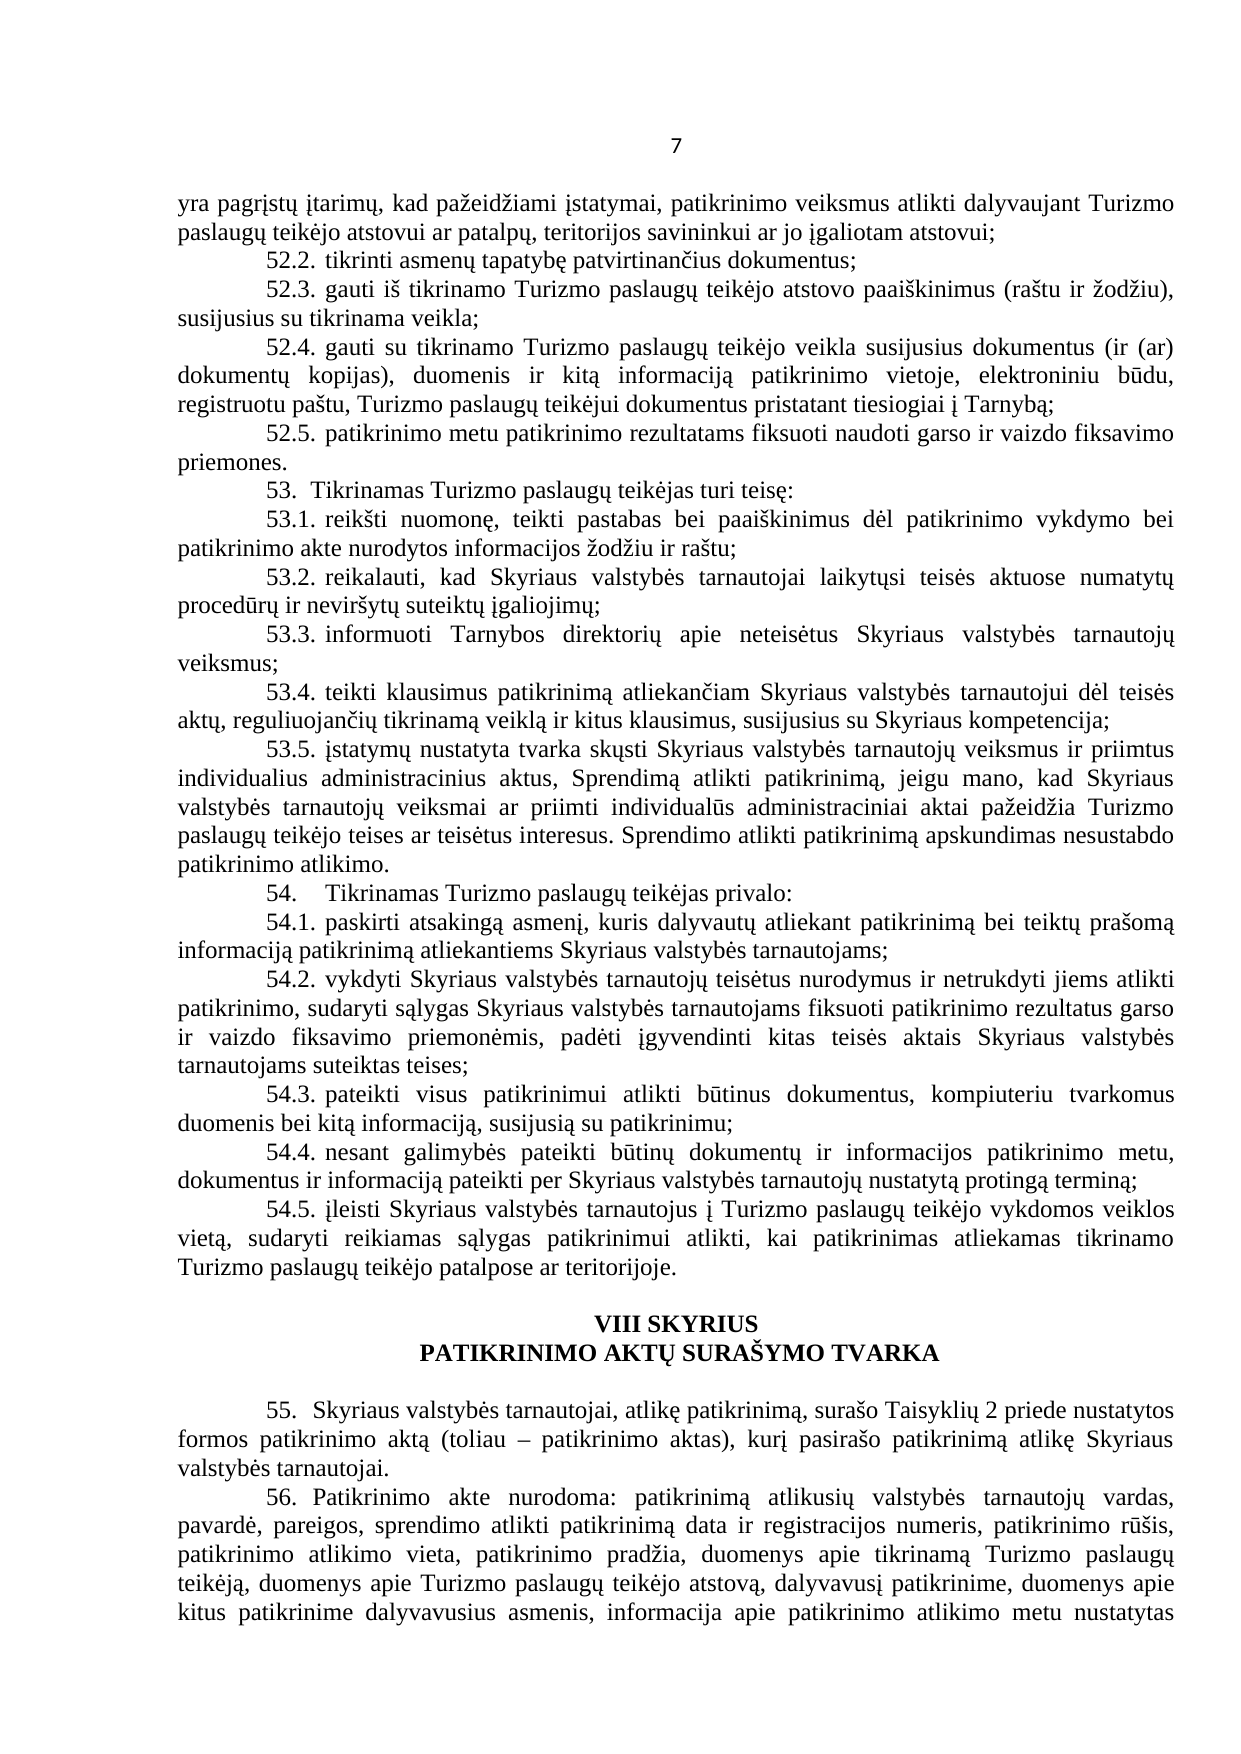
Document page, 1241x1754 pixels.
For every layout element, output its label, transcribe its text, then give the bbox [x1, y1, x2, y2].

text 53.1. reikšti nuomonę, teikti pastabas bei paaiškinimus dėl patikrinimo vykdymo bei patikrinimo akte nurodytos informacijos žodžiu ir raštu; [177, 504, 1175, 562]
text 52.2. tikrinti asmenų tapatybę patvirtinančius dokumentus; [177, 245, 1175, 274]
text 53.3. informuoti Tarnybos direktorių apie neteisėtus Skyriaus valstybės tarnautojų veiksmus; [177, 619, 1175, 677]
text 56. Patikrinimo akte nurodoma: patikrinimą atlikusių valstybės tarnautojų vardas, pavardė, pareigos, sprendimo atlikti patikrinimą data ir registracijos numeris, patikrinimo rūšis, patikrinimo atlikimo vieta, patikrinimo pradžia, duomenys apie tikrinamą Turizmo paslaugų teikėją, duomenys apie Turizmo paslaugų teikėjo atstovą, dalyvavusį patikrinime, duomenys apie kitus patikrinime dalyvavusius asmenis, informacija apie patikrinimo atlikimo metu nustatytas [177, 1482, 1175, 1625]
text 53.5. įstatymų nustatyta tvarka skųsti Skyriaus valstybės tarnautojų veiksmus ir priimtus individualius administracinius aktus, Sprendimą atlikti patikrinimą, jeigu mano, kad Skyriaus valstybės tarnautojų veiksmai ar priimti individualūs administraciniai aktai pažeidžia Turizmo paslaugų teikėjo teises ar teisėtus interesus. Sprendimo atlikti patikrinimą apskundimas nesustabdo patikrinimo atlikimo. [177, 734, 1175, 878]
text 53.2. reikalauti, kad Skyriaus valstybės tarnautojai laikytųsi teisės aktuose numatytų procedūrų ir neviršytų suteiktų įgaliojimų; [177, 562, 1175, 619]
text 54.2. vykdyti Skyriaus valstybės tarnautojų teisėtus nurodymus ir netrukdyti jiems atlikti patikrinimo, sudaryti sąlygas Skyriaus valstybės tarnautojams fiksuoti patikrinimo rezultatus garso ir vaizdo fiksavimo priemonėmis, padėti įgyvendinti kitas teisės aktais Skyriaus valstybės tarnautojams suteiktas teises; [177, 964, 1175, 1079]
text PATIKRINIMO AKTŲ SURAŠYMO TVARKA [177, 1338, 1175, 1367]
text 54. Tikrinamas Turizmo paslaugų teikėjas privalo: [177, 878, 1175, 907]
text 53.4. teikti klausimus patikrinimą atliekančiam Skyriaus valstybės tarnautojui dėl teisės aktų, reguliuojančių tikrinamą veiklą ir kitus klausimus, susijusius su Skyriaus kompetencija; [177, 677, 1175, 734]
text 55. Skyriaus valstybės tarnautojai, atlikę patikrinimą, surašo Taisyklių 2 priede nustatytos formos patikrinimo aktą (toliau – patikrinimo aktas), kurį pasirašo patikrinimą atlikę Skyriaus valstybės tarnautojai. [177, 1395, 1175, 1482]
text 53. Tikrinamas Turizmo paslaugų teikėjas turi teisę: [177, 475, 1175, 504]
text 52.4. gauti su tikrinamo Turizmo paslaugų teikėjo veikla susijusius dokumentus (ir (ar) dokumentų kopijas), duomenis ir kitą informaciją patikrinimo vietoje, elektroniniu būdu, registruotu paštu, Turizmo paslaugų teikėjui dokumentus pristatant tiesiogiai į Tarnybą; [177, 332, 1175, 418]
text VIII SKYRIUS [177, 1309, 1175, 1338]
text yra pagrįstų įtarimų, kad pažeidžiami įstatymai, patikrinimo veiksmus atlikti dalyvaujant Turizmo paslaugų teikėjo atstovui ar patalpų, teritorijos savininkui ar jo įgaliotam atstovui; [177, 188, 1175, 245]
text 54.4. nesant galimybės pateikti būtinų dokumentų ir informacijos patikrinimo metu, dokumentus ir informaciją pateikti per Skyriaus valstybės tarnautojų nustatytą protingą terminą; [177, 1137, 1175, 1194]
text 54.3. pateikti visus patikrinimui atlikti būtinus dokumentus, kompiuteriu tvarkomus duomenis bei kitą informaciją, susijusią su patikrinimu; [177, 1079, 1175, 1137]
text 52.5. patikrinimo metu patikrinimo rezultatams fiksuoti naudoti garso ir vaizdo fiksavimo priemones. [177, 418, 1175, 475]
text 54.5. įleisti Skyriaus valstybės tarnautojus į Turizmo paslaugų teikėjo vykdomos veiklos vietą, sudaryti reikiamas sąlygas patikrinimui atlikti, kai patikrinimas atliekamas tikrinamo Turizmo paslaugų teikėjo patalpose ar teritorijoje. [177, 1194, 1175, 1280]
text 52.3. gauti iš tikrinamo Turizmo paslaugų teikėjo atstovo paaiškinimus (raštu ir žodžiu), susijusius su tikrinama veikla; [177, 274, 1175, 332]
text 54.1. paskirti atsakingą asmenį, kuris dalyvautų atliekant patikrinimą bei teiktų prašomą informaciją patikrinimą atliekantiems Skyriaus valstybės tarnautojams; [177, 907, 1175, 964]
